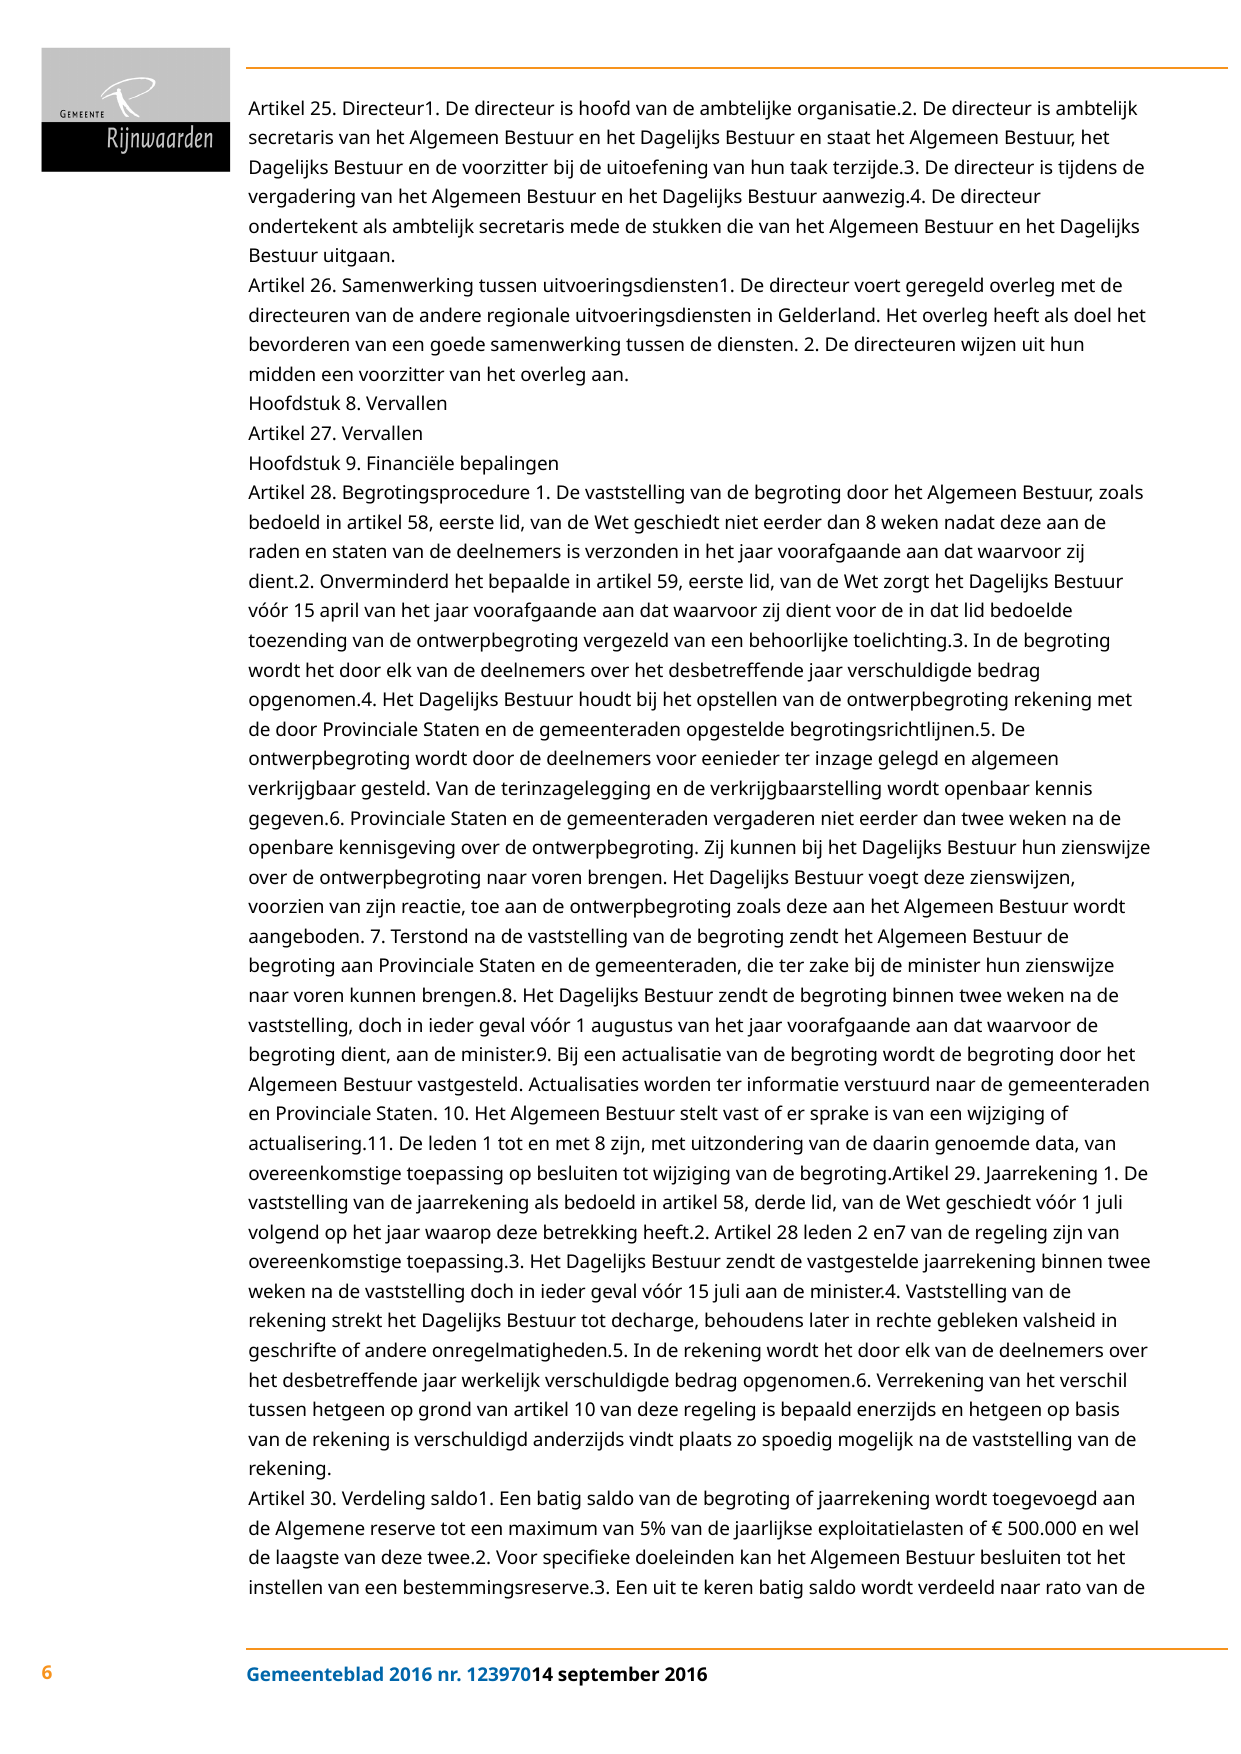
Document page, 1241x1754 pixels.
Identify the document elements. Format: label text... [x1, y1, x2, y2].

text Hoofdstuk 9. Financiële bepalingen [248, 450, 1152, 476]
text Artikel 27. Vervallen [248, 420, 1152, 446]
text Hoofdstuk 8. Vervallen [248, 391, 1152, 416]
picture [41, 47, 231, 172]
text Artikel 25. Directeur1. De directeur is hoofd van de ambtelijke organisatie.2. De directeur is ambtelijk secretaris van het Algemeen Bestuur en het Dagelijks Bestuur en staat het Algemeen Bestuur, het Dagelijks Bestuur en de voorzitter bij de uitoefening van hun taak terzijde.3. De directeur is tijdens de vergadering van het Algemeen Bestuur en het Dagelijks Bestuur aanwezig.4. De directeur ondertekent als ambtelijk secretaris mede de stukken die van het Algemeen Bestuur en het Dagelijks Bestuur uitgaan. [248, 95, 1152, 268]
text Artikel 28. Begrotingsprocedure 1. De vaststelling van de begroting door het Algemeen Bestuur, zoals bedoeld in artikel 58, eerste lid, van de Wet geschiedt niet eerder dan 8 weken nadat deze aan de raden en staten van de deelnemers is verzonden in het jaar voorafgaande aan dat waarvoor zij dient.2. Onverminderd het bepaalde in artikel 59, eerste lid, van de Wet zorgt het Dagelijks Bestuur vóór 15 april van het jaar voorafgaande aan dat waarvoor zij dient voor de in dat lid bedoelde toezending van de ontwerpbegroting vergezeld van een behoorlijke toelichting.3. In de begroting wordt het door elk van de deelnemers over het desbetreffende jaar verschuldigde bedrag opgenomen.4. Het Dagelijks Bestuur houdt bij het opstellen van de ontwerpbegroting rekening met de door Provinciale Staten en de gemeenteraden opgestelde begrotingsrichtlijnen.5. De ontwerpbegroting wordt door de deelnemers voor eenieder ter inzage gelegd en algemeen verkrijgbaar gesteld. Van de terinzagelegging en de verkrijgbaarstelling wordt openbaar kennis gegeven.6. Provinciale Staten en de gemeenteraden vergaderen niet eerder dan twee weken na de openbare kennisgeving over de ontwerpbegroting. Zij kunnen bij het Dagelijks Bestuur hun zienswijze over de ontwerpbegroting naar voren brengen. Het Dagelijks Bestuur voegt deze zienswijzen, voorzien van zijn reactie, toe aan de ontwerpbegroting zoals deze aan het Algemeen Bestuur wordt aangeboden. 7. Terstond na de vaststelling van de begroting zendt het Algemeen Bestuur de begroting aan Provinciale Staten en de gemeenteraden, die ter zake bij de minister hun zienswijze naar voren kunnen brengen.8. Het Dagelijks Bestuur zendt de begroting binnen twee weken na de vaststelling, doch in ieder geval vóór 1 augustus van het jaar voorafgaande aan dat waarvoor de begroting dient, aan de minister.9. Bij een actualisatie van de begroting wordt de begroting door het Algemeen Bestuur vastgesteld. Actualisaties worden ter informatie verstuurd naar de gemeenteraden en Provinciale Staten. 10. Het Algemeen Bestuur stelt vast of er sprake is van een wijziging of actualisering.11. De leden 1 tot en met 8 zijn, met uitzondering van de daarin genoemde data, van overeenkomstige toepassing op besluiten tot wijziging van de begroting.Artikel 29. Jaarrekening 1. De vaststelling van de jaarrekening als bedoeld in artikel 58, derde lid, van de Wet geschiedt vóór 1 juli volgend op het jaar waarop deze betrekking heeft.2. Artikel 28 leden 2 en7 van de regeling zijn van overeenkomstige toepassing.3. Het Dagelijks Bestuur zendt de vastgestelde jaarrekening binnen twee weken na de vaststelling doch in ieder geval vóór 15 juli aan de minister.4. Vaststelling van de rekening strekt het Dagelijks Bestuur tot decharge, behoudens later in rechte gebleken valsheid in geschrifte of andere onregelmatigheden.5. In de rekening wordt het door elk van de deelnemers over het desbetreffende jaar werkelijk verschuldigde bedrag opgenomen.6. Verrekening van het verschil tussen hetgeen op grond van artikel 10 van deze regeling is bepaald enerzijds en hetgeen op basis van de rekening is verschuldigd anderzijds vindt plaats zo spoedig mogelijk na de vaststelling van de rekening. [248, 479, 1152, 1481]
text Artikel 26. Samenwerking tussen uitvoeringsdiensten1. De directeur voert geregeld overleg met de directeuren van de andere regionale uitvoeringsdiensten in Gelderland. Het overleg heeft als doel het bevorderen van een goede samenwerking tussen de diensten. 2. De directeuren wijzen uit hun midden een voorzitter van het overleg aan. [248, 272, 1152, 387]
text Artikel 30. Verdeling saldo1. Een batig saldo van de begroting of jaarrekening wordt toegevoegd aan de Algemene reserve tot een maximum van 5% van de jaarlijkse exploitatielasten of € 500.000 en wel de laagste van deze twee.2. Voor specifieke doeleinden kan het Algemeen Bestuur besluiten tot het instellen van een bestemmingsreserve.3. Een uit te keren batig saldo wordt verdeeld naar rato van de [248, 1485, 1152, 1600]
